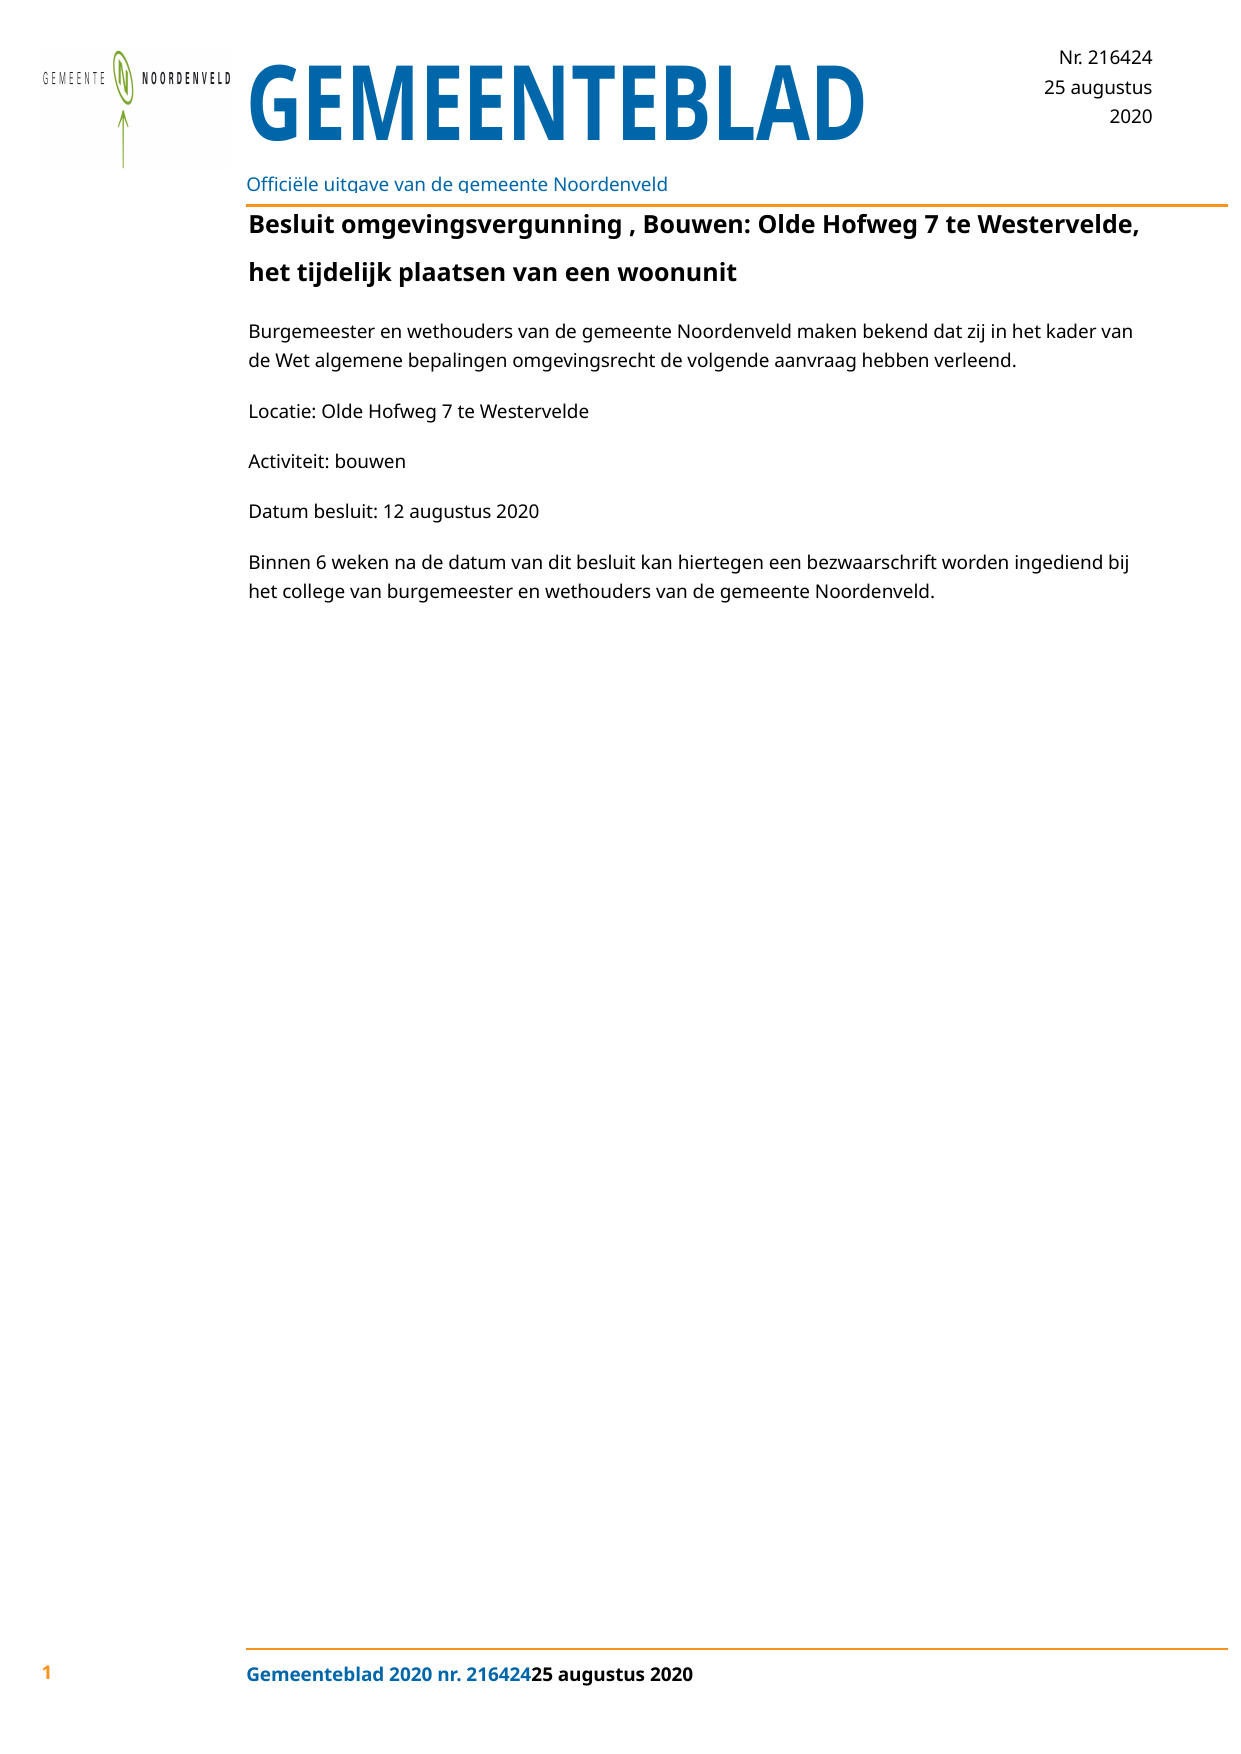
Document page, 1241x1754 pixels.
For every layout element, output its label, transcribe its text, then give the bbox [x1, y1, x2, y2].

text Besluit omgevingsvergunning , Bouwen: Olde Hofweg 7 te Westervelde, het tijdelijk plaatsen van een woonunit [248, 207, 1152, 288]
text Burgemeester en wethouders van de gemeente Noordenveld maken bekend dat zij in het kader van de Wet algemene bepalingen omgevingsrecht de volgende aanvraag hebben verleend. [248, 318, 1152, 373]
text Activiteit: bouwen [248, 448, 1152, 474]
picture [41, 47, 231, 172]
text Locatie: Olde Hofweg 7 te Westervelde [248, 398, 1152, 424]
text Binnen 6 weken na de datum van dit besluit kan hiertegen een bezwaarschrift worden ingediend bij het college van burgemeester en wethouders van de gemeente Noordenveld. [248, 549, 1152, 604]
text Datum besluit: 12 augustus 2020 [248, 499, 1152, 524]
